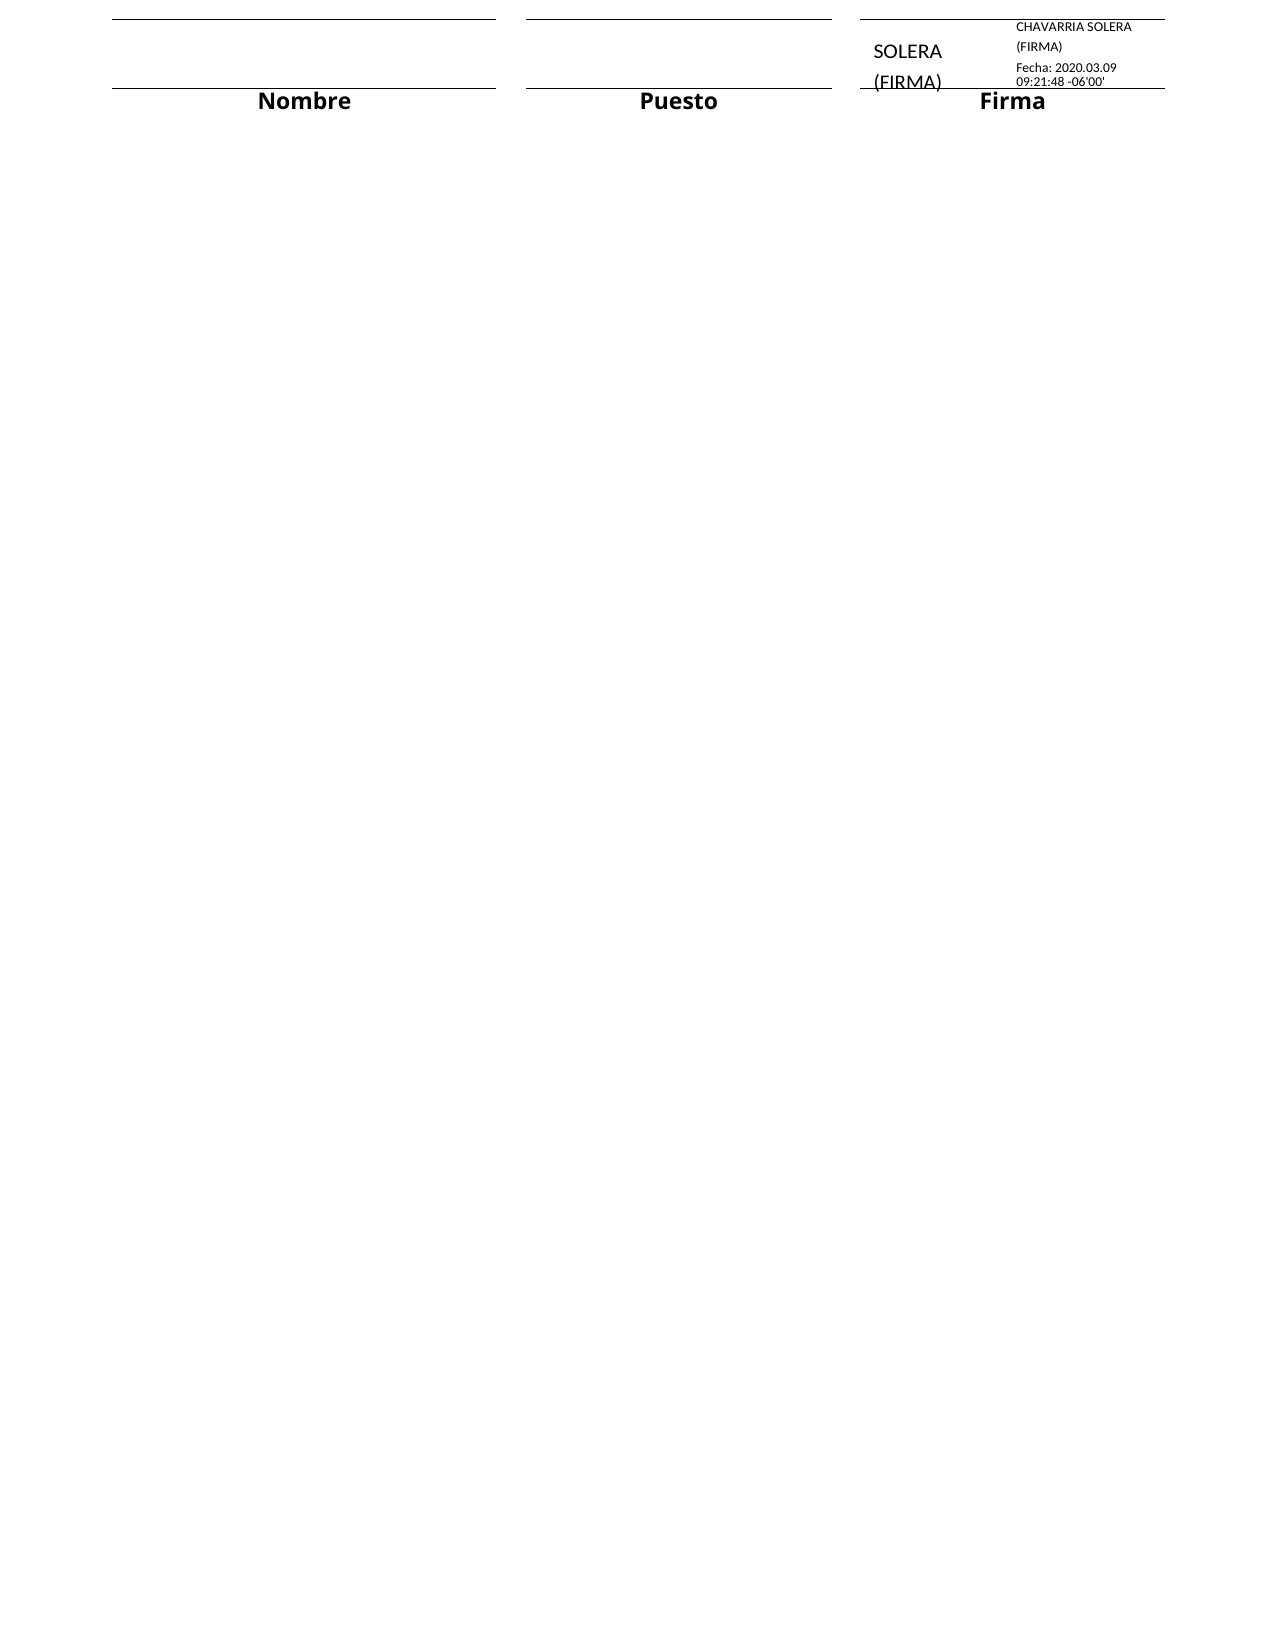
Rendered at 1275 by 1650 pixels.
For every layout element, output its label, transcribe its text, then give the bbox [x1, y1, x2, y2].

table_header [832, 19, 860, 88]
table_header [112, 20, 496, 88]
table_header [526, 20, 832, 88]
table_cell [496, 88, 526, 116]
table_header [496, 19, 526, 88]
table_cell Firma [860, 89, 1165, 116]
table_cell Nombre [112, 89, 496, 116]
table_cell [832, 88, 860, 116]
table_cell Puesto [526, 89, 832, 116]
table_header CHAVARRIA por FABIAN CHAVARRIA SOLERA SOLERA (FIRMA) (FIRMA) Fecha: 2020.03.09 09:21:48 -06'00' [860, 20, 1165, 88]
